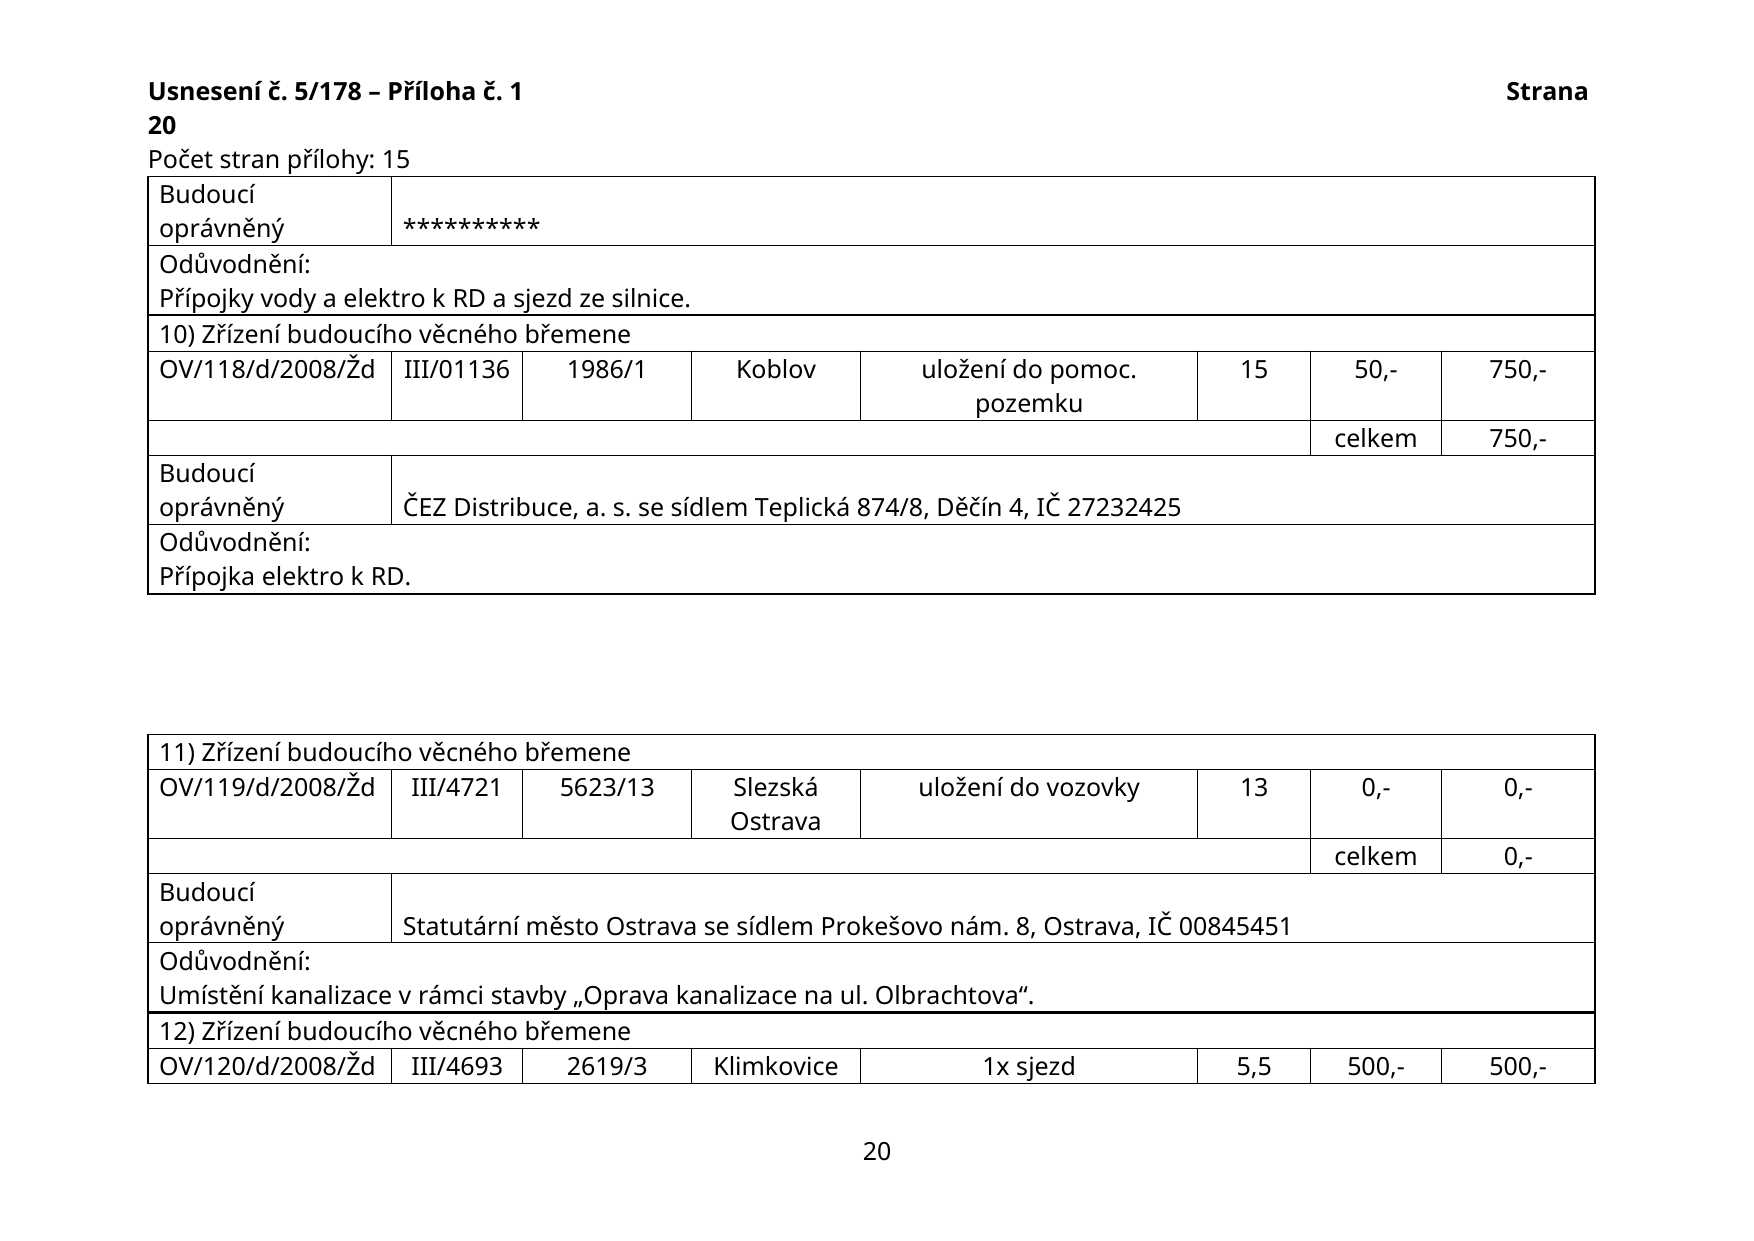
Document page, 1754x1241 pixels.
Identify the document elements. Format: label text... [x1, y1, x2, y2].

table_cell uložení do pomoc. pozemku [861, 352, 1197, 420]
table_cell uložení do vozovky [861, 770, 1197, 838]
table_cell 500,- [1442, 1049, 1594, 1083]
table_cell III/4721 [392, 770, 522, 838]
table_cell 0,- [1442, 770, 1594, 838]
table_cell 15 [1198, 352, 1310, 420]
table_cell 0,- [1311, 770, 1441, 838]
table_cell Odůvodnění: Přípojka elektro k RD. [149, 525, 1594, 593]
table_cell 10) Zřízení budoucího věcného břemene [149, 316, 1594, 351]
table_cell 500,- [1311, 1049, 1441, 1083]
table_cell OV/120/d/2008/Žd [149, 1049, 391, 1083]
table_cell Budoucí oprávněný [149, 177, 391, 245]
table_cell 750,- [1442, 421, 1594, 455]
table_cell OV/118/d/2008/Žd [149, 352, 391, 420]
table_cell celkem [1311, 839, 1441, 873]
table_cell ČEZ Distribuce, a. s. se sídlem Teplická 874/8, Děčín 4, IČ 27232425 [392, 456, 1594, 524]
table_cell Odůvodnění: Umístění kanalizace v rámci stavby „Oprava kanalizace na ul. Olbrachtova“. [149, 943, 1594, 1011]
table_cell 750,- [1442, 352, 1594, 420]
table_cell 50,- [1311, 352, 1441, 420]
table_cell OV/119/d/2008/Žd [149, 770, 391, 838]
table_cell III/01136 [392, 352, 522, 420]
table_cell Budoucí oprávněný [149, 456, 391, 524]
table_cell 2619/3 [523, 1049, 691, 1083]
table_cell [149, 421, 1310, 455]
table_cell Slezská Ostrava [692, 770, 860, 838]
table_cell [149, 839, 1310, 873]
table_cell 5,5 [1198, 1049, 1310, 1083]
table_cell Klimkovice [692, 1049, 860, 1083]
table_cell Budoucí oprávněný [149, 874, 391, 942]
table_cell ********** [392, 177, 1594, 245]
table_cell 13 [1198, 770, 1310, 838]
table_cell Odůvodnění: Přípojky vody a elektro k RD a sjezd ze silnice. [149, 246, 1594, 314]
table_cell 1x sjezd [861, 1049, 1197, 1083]
table_cell 0,- [1442, 839, 1594, 873]
table_cell 1986/1 [523, 352, 691, 420]
table_cell 5623/13 [523, 770, 691, 838]
table_cell celkem [1311, 421, 1441, 455]
table_cell 12) Zřízení budoucího věcného břemene [149, 1014, 1594, 1048]
table_cell Koblov [692, 352, 860, 420]
table_cell Statutární město Ostrava se sídlem Prokešovo nám. 8, Ostrava, IČ 00845451 [392, 874, 1594, 942]
table_cell III/4693 [392, 1049, 522, 1083]
table_header 11) Zřízení budoucího věcného břemene [149, 735, 1594, 769]
